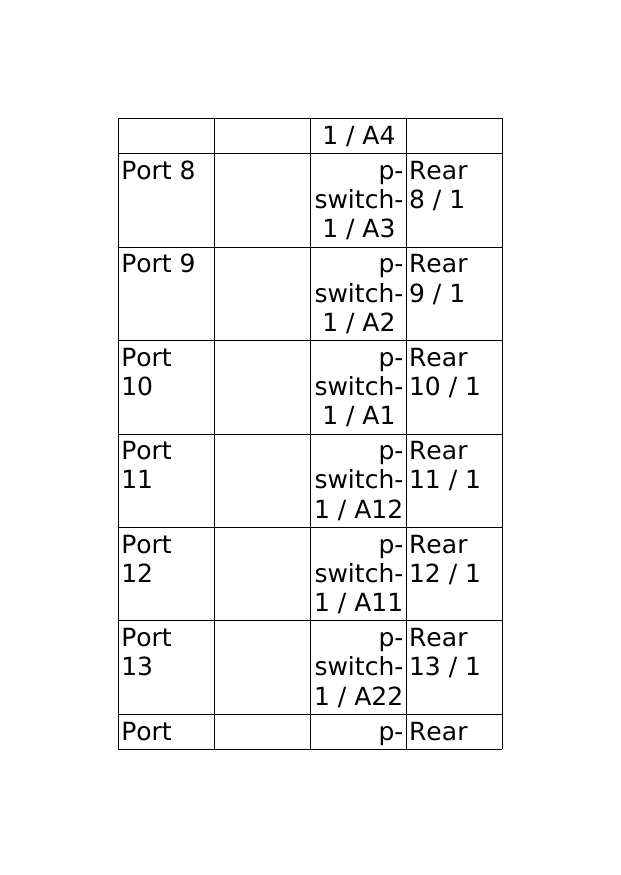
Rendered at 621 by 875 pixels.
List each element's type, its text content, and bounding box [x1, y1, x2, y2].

table_cell [215, 341, 310, 433]
table_cell Port 11 [119, 435, 214, 527]
table_cell p-switch-1 / A11 [311, 528, 406, 620]
table_cell p-switch-1 / A22 [311, 621, 406, 714]
table_cell Port 8 [119, 154, 214, 247]
table_cell p-switch-1 / A12 [311, 435, 406, 527]
table_cell Rear 11 / 1 [407, 435, 502, 527]
table_cell Rear 13 / 1 [407, 621, 502, 714]
table_cell [215, 119, 310, 153]
table_cell Port 9 [119, 248, 214, 340]
table_cell Rear 8 / 1 [407, 154, 502, 247]
table_cell Port [119, 715, 214, 749]
table_cell [215, 528, 310, 620]
table_cell p- [311, 715, 406, 749]
table_cell p-switch-1 / A2 [311, 248, 406, 340]
table_cell [407, 119, 502, 153]
table_cell 1 / A4 [311, 119, 406, 153]
table_cell Rear 9 / 1 [407, 248, 502, 340]
table_cell [215, 435, 310, 527]
table_cell Port 13 [119, 621, 214, 714]
table_cell Rear [407, 715, 502, 749]
table_cell [215, 154, 310, 247]
table_cell [215, 248, 310, 340]
table_cell Rear 12 / 1 [407, 528, 502, 620]
table_cell p-switch-1 / A1 [311, 341, 406, 433]
table_cell p-switch-1 / A3 [311, 154, 406, 247]
table_cell [119, 119, 214, 153]
table_cell Port 12 [119, 528, 214, 620]
table_cell [215, 715, 310, 749]
table_cell [215, 621, 310, 714]
table_cell Port 10 [119, 341, 214, 433]
table_cell Rear 10 / 1 [407, 341, 502, 433]
